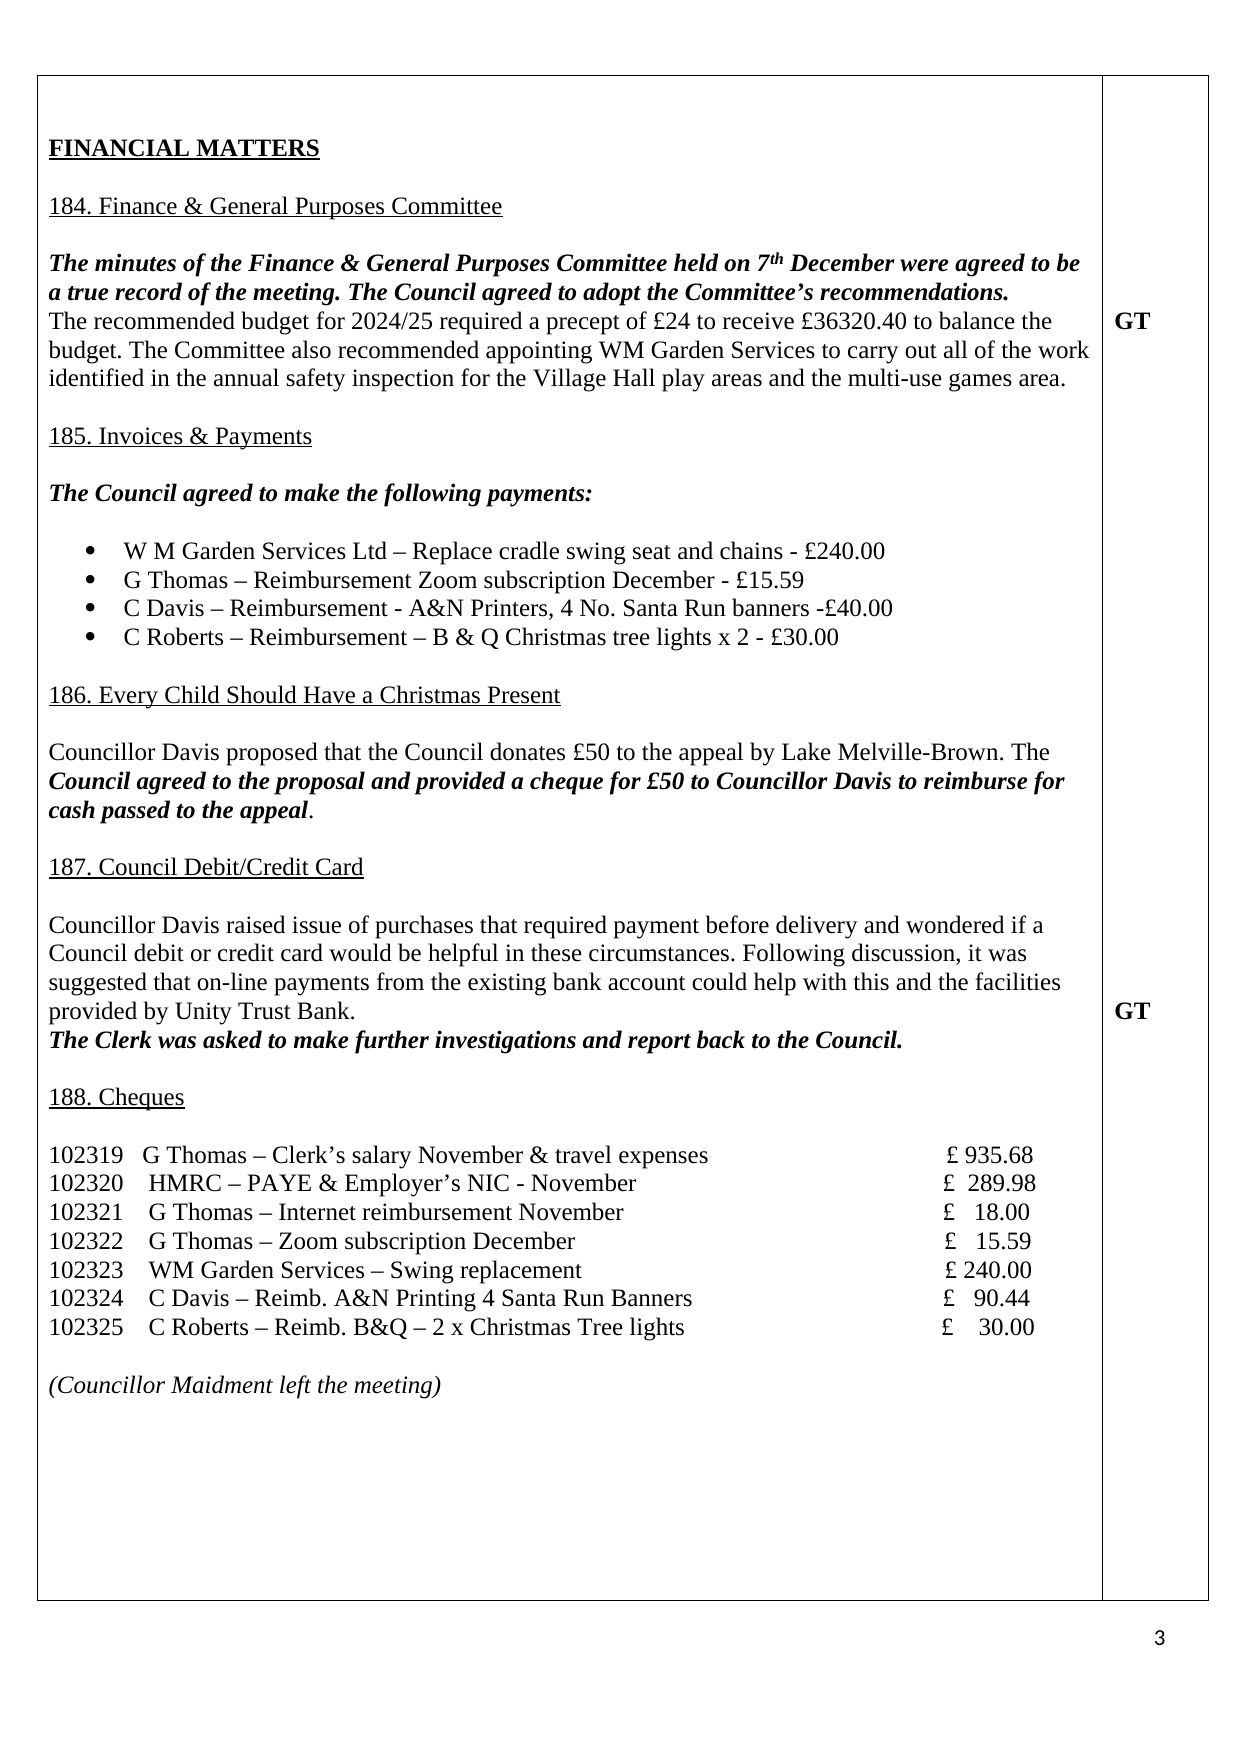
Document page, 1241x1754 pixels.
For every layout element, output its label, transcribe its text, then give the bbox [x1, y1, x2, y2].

table_header FINANCIAL MATTERS 184. Finance & General Purposes Committee The minutes of the Finance & General Purposes Committee held on 7th December were agreed to be a true record of the meeting. The Council agreed to adopt the Committee’s recommendations. The recommended budget for 2024/25 required a precept of £24 to receive £36320.40 to balance the budget. The Committee also recommended appointing WM Garden Services to carry out all of the work identified in the annual safety inspection for the Village Hall play areas and the multi-use games area. 185. Invoices & Payments The Council agreed to make the following payments: W M Garden Services Ltd – Replace cradle swing seat and chains - £240.00 G Thomas – Reimbursement Zoom subscription December - £15.59 C Davis – Reimbursement - A&N Printers, 4 No. Santa Run banners -£40.00 C Roberts – Reimbursement – B & Q Christmas tree lights x 2 - £30.00 186. Every Child Should Have a Christmas Present Councillor Davis proposed that the Council donates £50 to the appeal by Lake Melville-Brown. The Council agreed to the proposal and provided a cheque for £50 to Councillor Davis to reimburse for cash passed to the appeal. 187. Council Debit/Credit Card Councillor Davis raised issue of purchases that required payment before delivery and wondered if a Council debit or credit card would be helpful in these circumstances. Following discussion, it was suggested that on-line payments from the existing bank account could help with this and the facilities provided by Unity Trust Bank. The Clerk was asked to make further investigations and report back to the Council. 188. Cheques 102319 G Thomas – Clerk’s salary November & travel expenses £ 935.68 102320 HMRC – PAYE & Employer’s NIC - November £ 289.98 102321 G Thomas – Internet reimbursement November £ 18.00 102322 G Thomas – Zoom subscription December £ 15.59 102323 WM Garden Services – Swing replacement £ 240.00 102324 C Davis – Reimb. A&N Printing 4 Santa Run Banners £ 90.44 102325 C Roberts – Reimb. B&Q – 2 x Christmas Tree lights £ 30.00 (Councillor Maidment left the meeting) [38, 76, 1102, 1600]
table_header GT GT [1103, 76, 1208, 1600]
